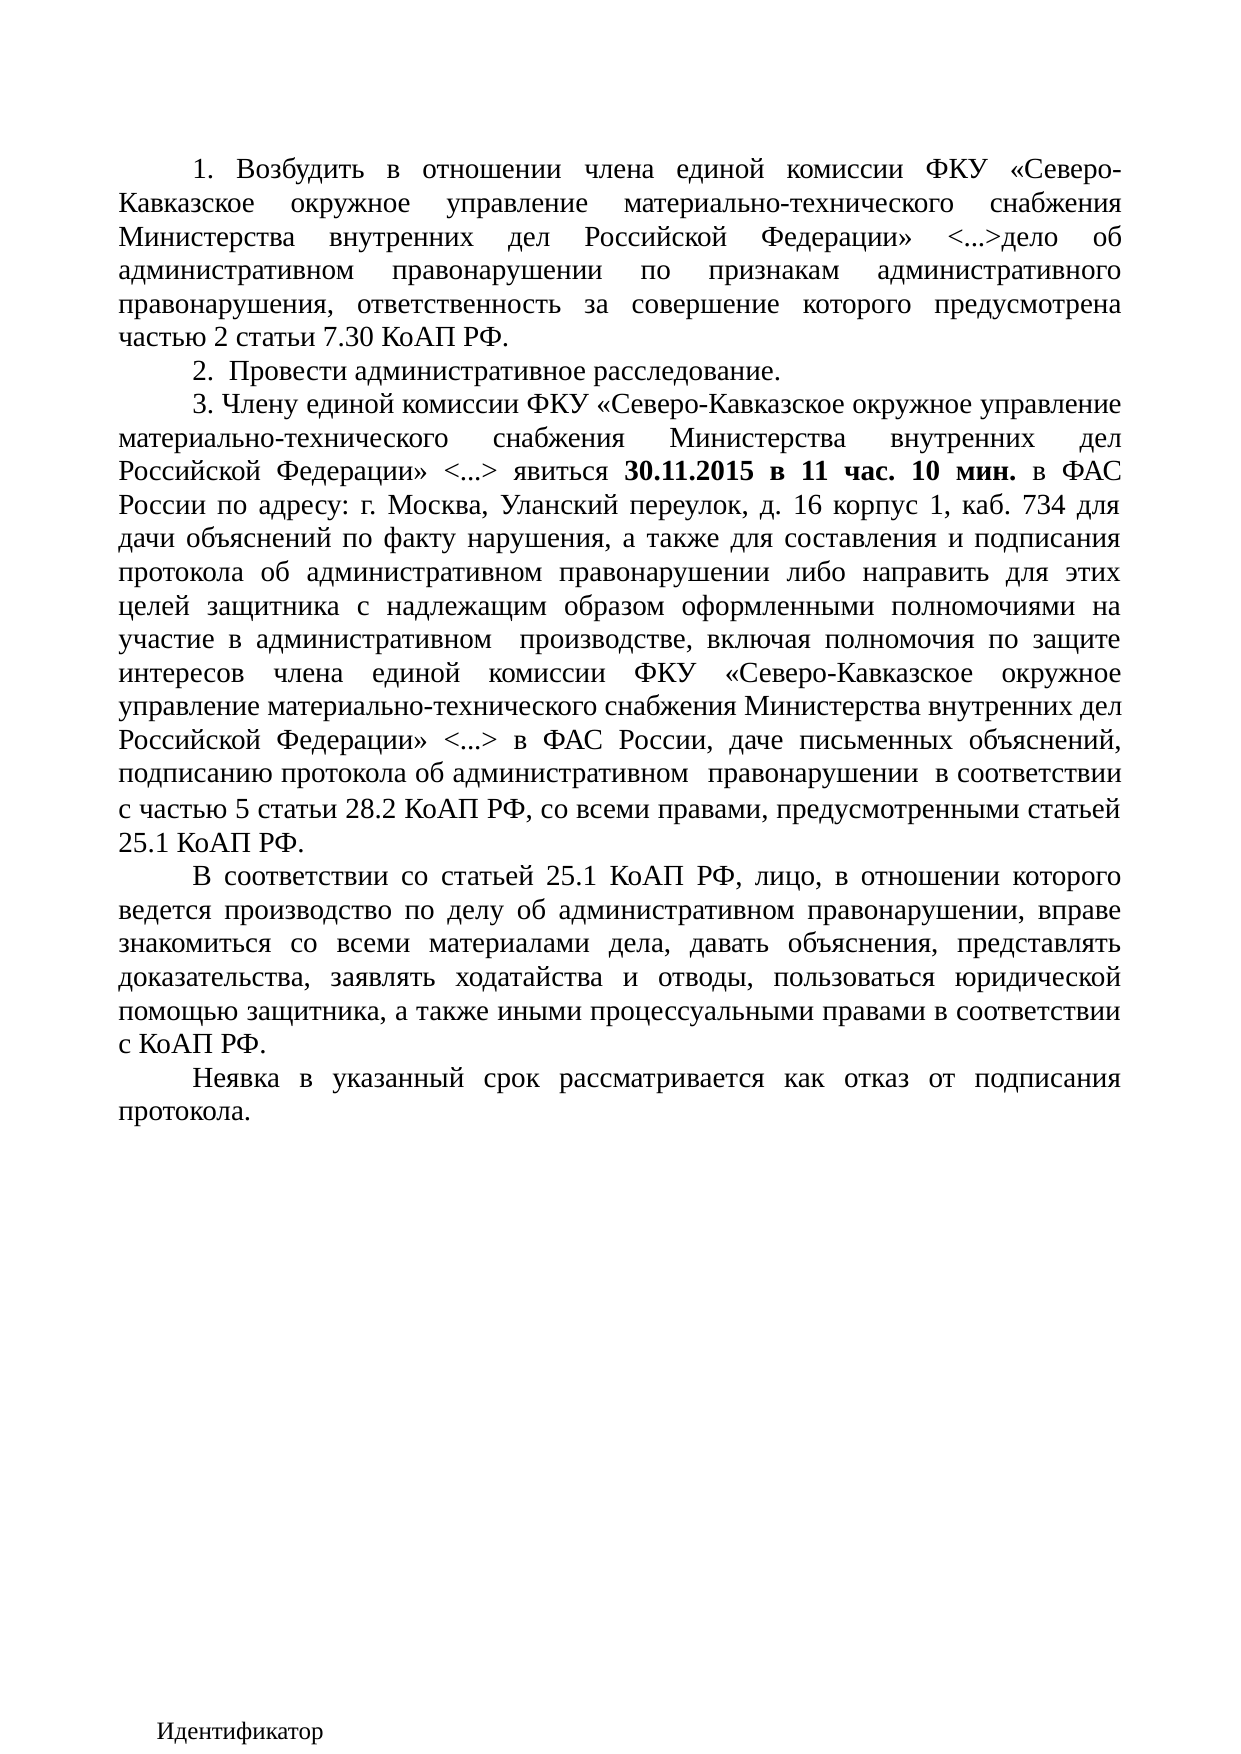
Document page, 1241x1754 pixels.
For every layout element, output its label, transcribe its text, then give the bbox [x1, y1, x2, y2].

text 1. Возбудить в отношении члена единой комиссии ФКУ «Северо-Кавказское окружное управление материально-технического снабжения Министерства внутренних дел Российской Федерации» <...>дело об административном правонарушении по признакам административного правонарушения, ответственность за совершение которого предусмотрена частью 2 статьи 7.30 КоАП РФ. [118, 152, 1122, 353]
text В соответствии со статьей 25.1 КоАП РФ, лицо, в отношении которого ведется производство по делу об административном правонарушении, вправе знакомиться со всеми материалами дела, давать объяснения, представлять доказательства, заявлять ходатайства и отводы, пользоваться юридической помощью защитника, а также иными процессуальными правами в соответствии с КоАП РФ. [118, 858, 1122, 1060]
text 3. Члену единой комиссии ФКУ «Северо-Кавказское окружное управление материально-технического снабжения Министерства внутренних дел Российской Федерации» <...> явиться 30.11.2015 в 11 час. 10 мин. в ФАС России по адресу: г. Москва, Уланский переулок, д. 16 корпус 1, каб. 734 для дачи объяснений по факту нарушения, а также для составления и подписания протокола об административном правонарушении либо направить для этих целей защитника с надлежащим образом оформленными полномочиями на участие в административном производстве, включая полномочия по защите интересов члена единой комиссии ФКУ «Северо-Кавказское окружное управление материально-технического снабжения Министерства внутренних дел Российской Федерации» <...> в ФАС России, даче письменных объяснений, подписанию протокола об административном правонарушении в соответствии с частью 5 статьи 28.2 КоАП РФ, со всеми правами, предусмотренными статьей 25.1 КоАП РФ. [118, 386, 1122, 858]
text 2. Провести административное расследование. [118, 353, 1122, 386]
text Неявка в указанный срок рассматривается как отказ от подписания протокола. [118, 1060, 1122, 1127]
